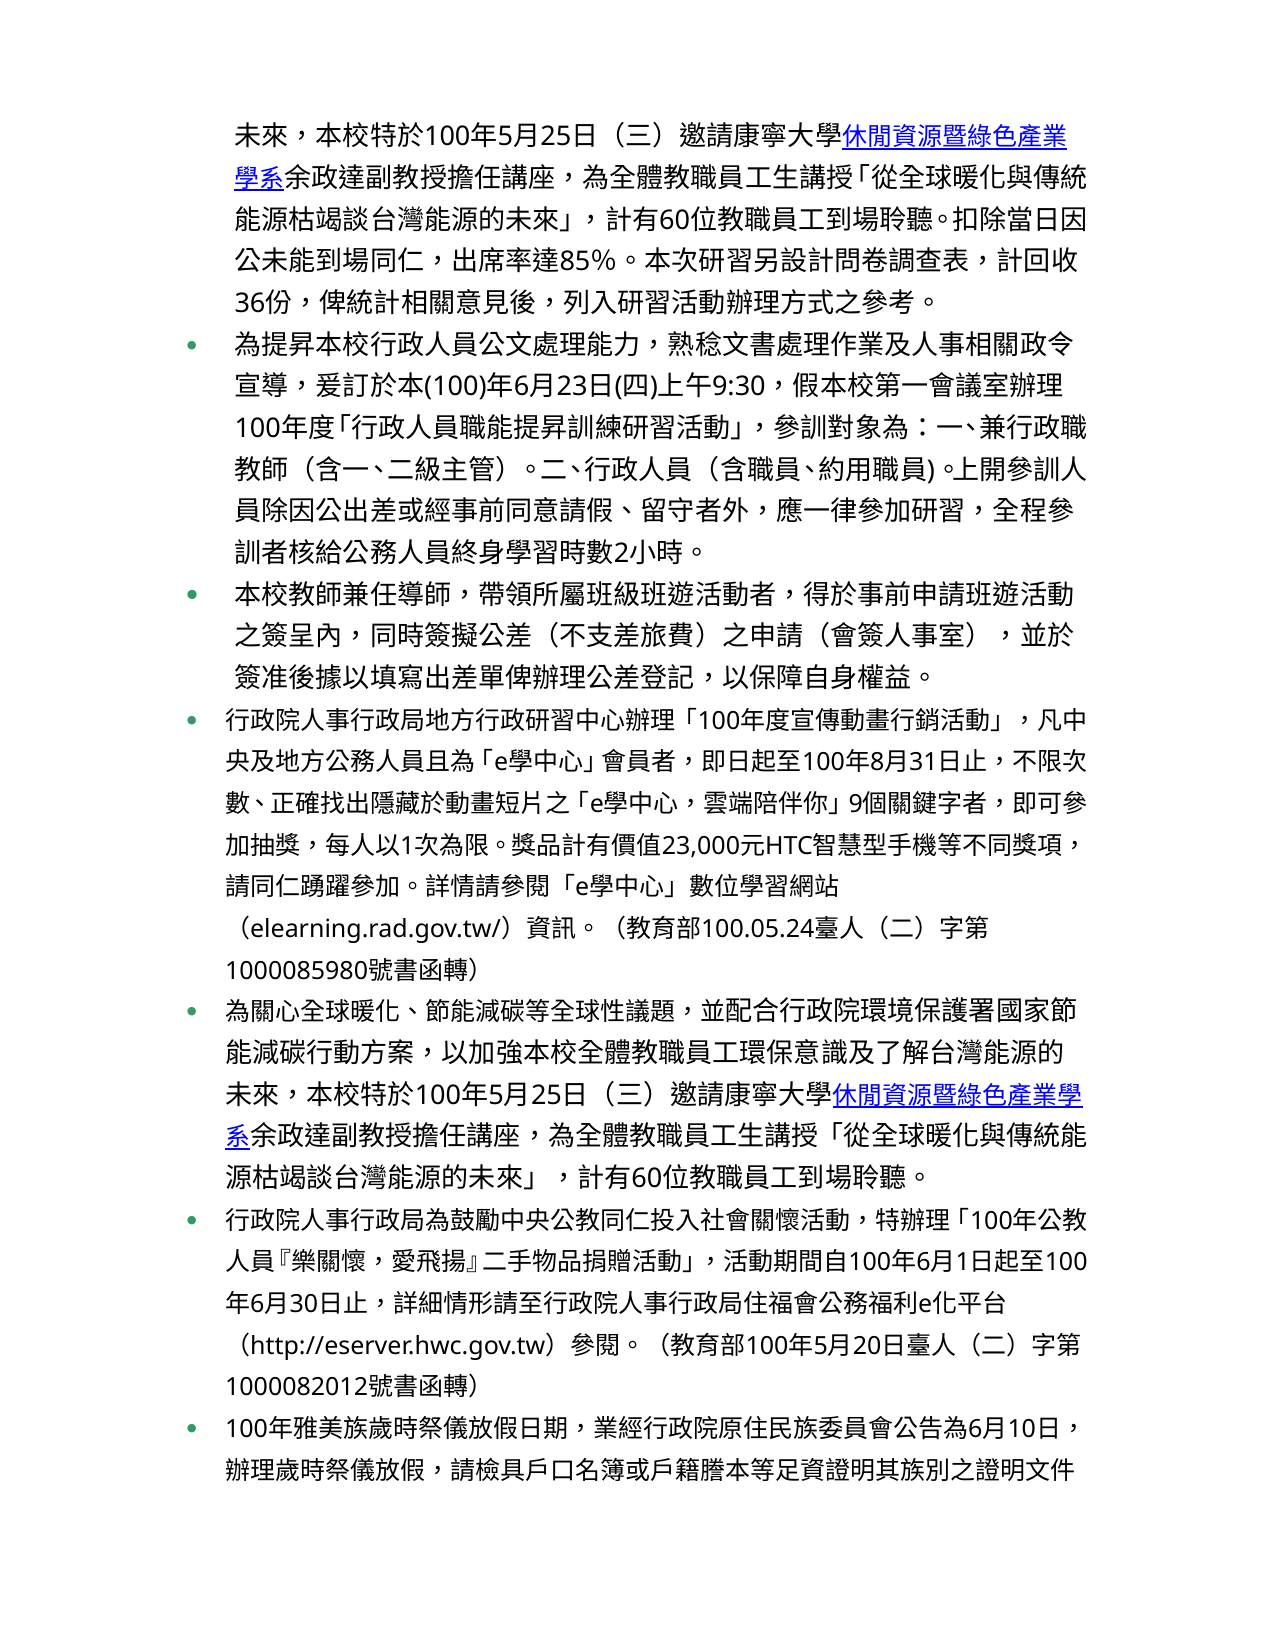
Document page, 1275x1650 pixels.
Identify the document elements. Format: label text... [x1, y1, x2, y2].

list 行政院人事行政局地方行政研習中心辦理「100年度宣傳動畫行銷活動」，凡中央及地方公務人員且為「e學中心」會員者，即日起至100年8月31日止，不限次數、正確找出隱藏於動畫短片之「e學中心，雲端陪伴你」9個關鍵字者，即可參加抽獎，每人以1次為限。獎品計有價值23,000元HTC智慧型手機等不同獎項，請同仁踴躍參加。詳情請參閱「e學中心」數位學習網站（elearning.rad.gov.tw/）資訊。（教育部100.05.24臺人（二）字第1000085980號書函轉） [187, 696, 1087, 987]
list 100年雅美族歲時祭儀放假日期，業經行政院原住民族委員會公告為6月10日，辦理歲時祭儀放假，請檢具戶口名簿或戶籍謄本等足資證明其族別之證明文件 [187, 1404, 1087, 1487]
list 未來，本校特於100年5月25日（三）邀請康寧大學休閒資源暨綠色產業學系余政達副教授擔任講座，為全體教職員工生講授「從全球暖化與傳統能源枯竭談台灣能源的未來」，計有60位教職員工到場聆聽。扣除當日因公未能到場同仁，出席率達85％。本次研習另設計問卷調查表，計回收36份，俾統計相關意見後，列入研習活動辦理方式之參考。 [187, 112, 1087, 321]
list 本校教師兼任導師，帶領所屬班級班遊活動者，得於事前申請班遊活動之簽呈內，同時簽擬公差（不支差旅費）之申請（會簽人事室），並於簽准後據以填寫出差單俾辦理公差登記，以保障自身權益。 [187, 571, 1087, 696]
list 為提昇本校行政人員公文處理能力，熟稔文書處理作業及人事相關政令宣導，爰訂於本(100)年6月23日(四)上午9:30，假本校第一會議室辦理100年度「行政人員職能提昇訓練研習活動」，參訓對象為：一、兼行政職教師（含一、二級主管）。二、行政人員（含職員、約用職員)。上開參訓人員除因公出差或經事前同意請假、留守者外，應一律參加研習，全程參訓者核給公務人員終身學習時數2小時。 [187, 321, 1087, 571]
list 行政院人事行政局為鼓勵中央公教同仁投入社會關懷活動，特辦理「100年公教人員『樂關懷，愛飛揚』二手物品捐贈活動」，活動期間自100年6月1日起至100年6月30日止，詳細情形請至行政院人事行政局住福會公務福利e化平台（http://eserver.hwc.gov.tw）參閱。（教育部100年5月20日臺人（二）字第1000082012號書函轉） [187, 1196, 1087, 1404]
list 為關心全球暖化、節能減碳等全球性議題，並配合行政院環境保護署國家節能減碳行動方案，以加強本校全體教職員工環保意識及了解台灣能源的未來，本校特於100年5月25日（三）邀請康寧大學休閒資源暨綠色產業學系余政達副教授擔任講座，為全體教職員工生講授「從全球暖化與傳統能源枯竭談台灣能源的未來」，計有60位教職員工到場聆聽。 [187, 987, 1087, 1196]
